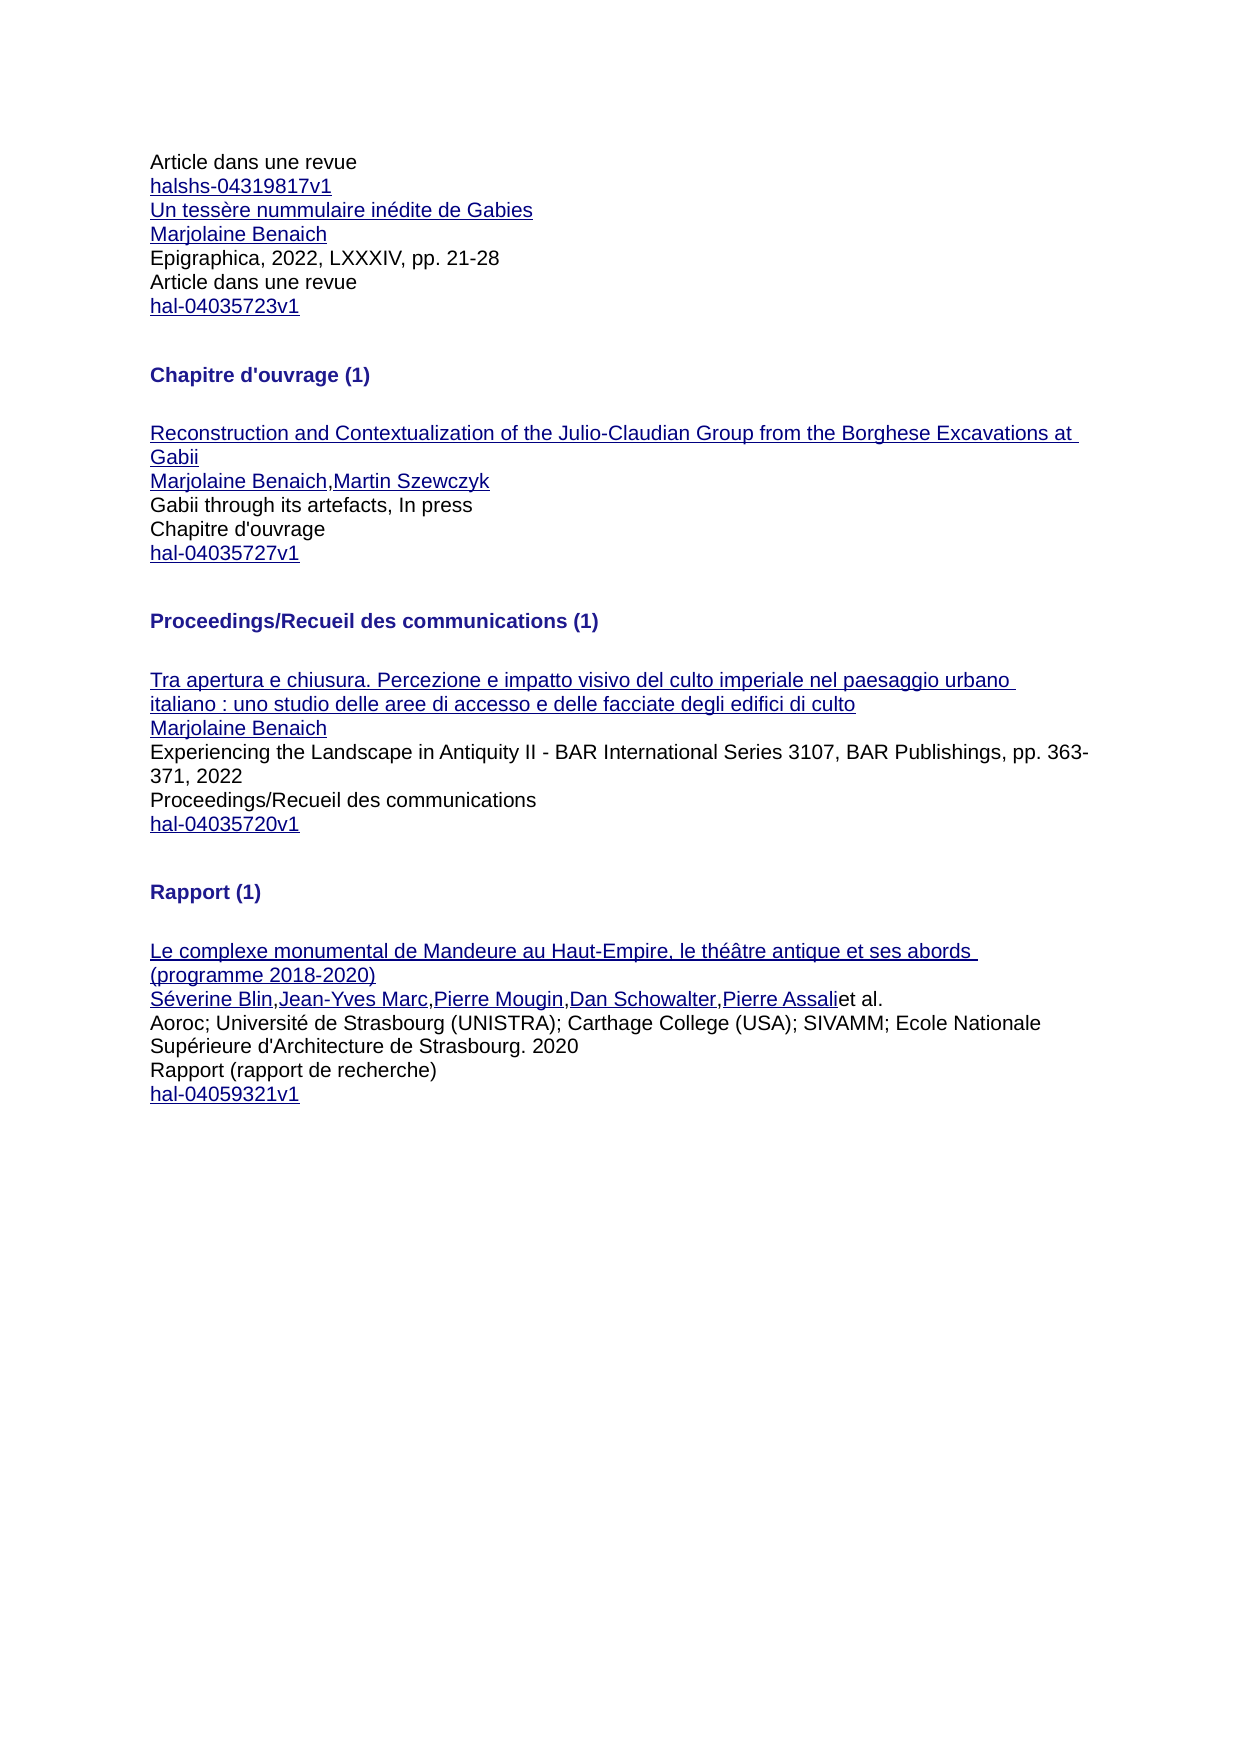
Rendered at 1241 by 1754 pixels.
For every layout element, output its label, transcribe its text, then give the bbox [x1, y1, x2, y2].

table_header Le complexe monumental de Mandeure au Haut-Empire, le théâtre antique et ses abords (programme 2018-2020) Séverine Blin,Jean-Yves Marc,Pierre Mougin,Dan Schowalter,Pierre Assaliet al. Aoroc; Université de Strasbourg (UNISTRA); Carthage College (USA); SIVAMM; Ecole Nationale Supérieure d'Architecture de Strasbourg. 2020 Rapport (rapport de recherche) hal-04059321v1 [150, 939, 1090, 1106]
table_header Reconstruction and Contextualization of the Julio-Claudian Group from the Borghese Excavations at Gabii Marjolaine Benaich,Martin Szewczyk Gabii through its artefacts, In press Chapitre d'ouvrage hal-04035727v1 [150, 421, 1090, 564]
subtitle Chapitre d'ouvrage (1) [150, 362, 1090, 386]
subtitle Rapport (1) [150, 880, 1090, 904]
table_cell Article dans une revue halshs-04319817v1 [150, 150, 1090, 198]
table_cell Un tessère nummulaire inédite de Gabies Marjolaine Benaich Epigraphica, 2022, LXXXIV, pp. 21-28 Article dans une revue hal-04035723v1 [150, 198, 1090, 318]
table_header Tra apertura e chiusura. Percezione e impatto visivo del culto imperiale nel paesaggio urbano italiano : uno studio delle aree di accesso e delle facciate degli edifici di culto Marjolaine Benaich Experiencing the Landscape in Antiquity II - BAR International Series 3107, BAR Publishings, pp. 363-371, 2022 Proceedings/Recueil des communications hal-04035720v1 [150, 668, 1090, 835]
subtitle Proceedings/Recueil des communications (1) [150, 609, 1090, 633]
